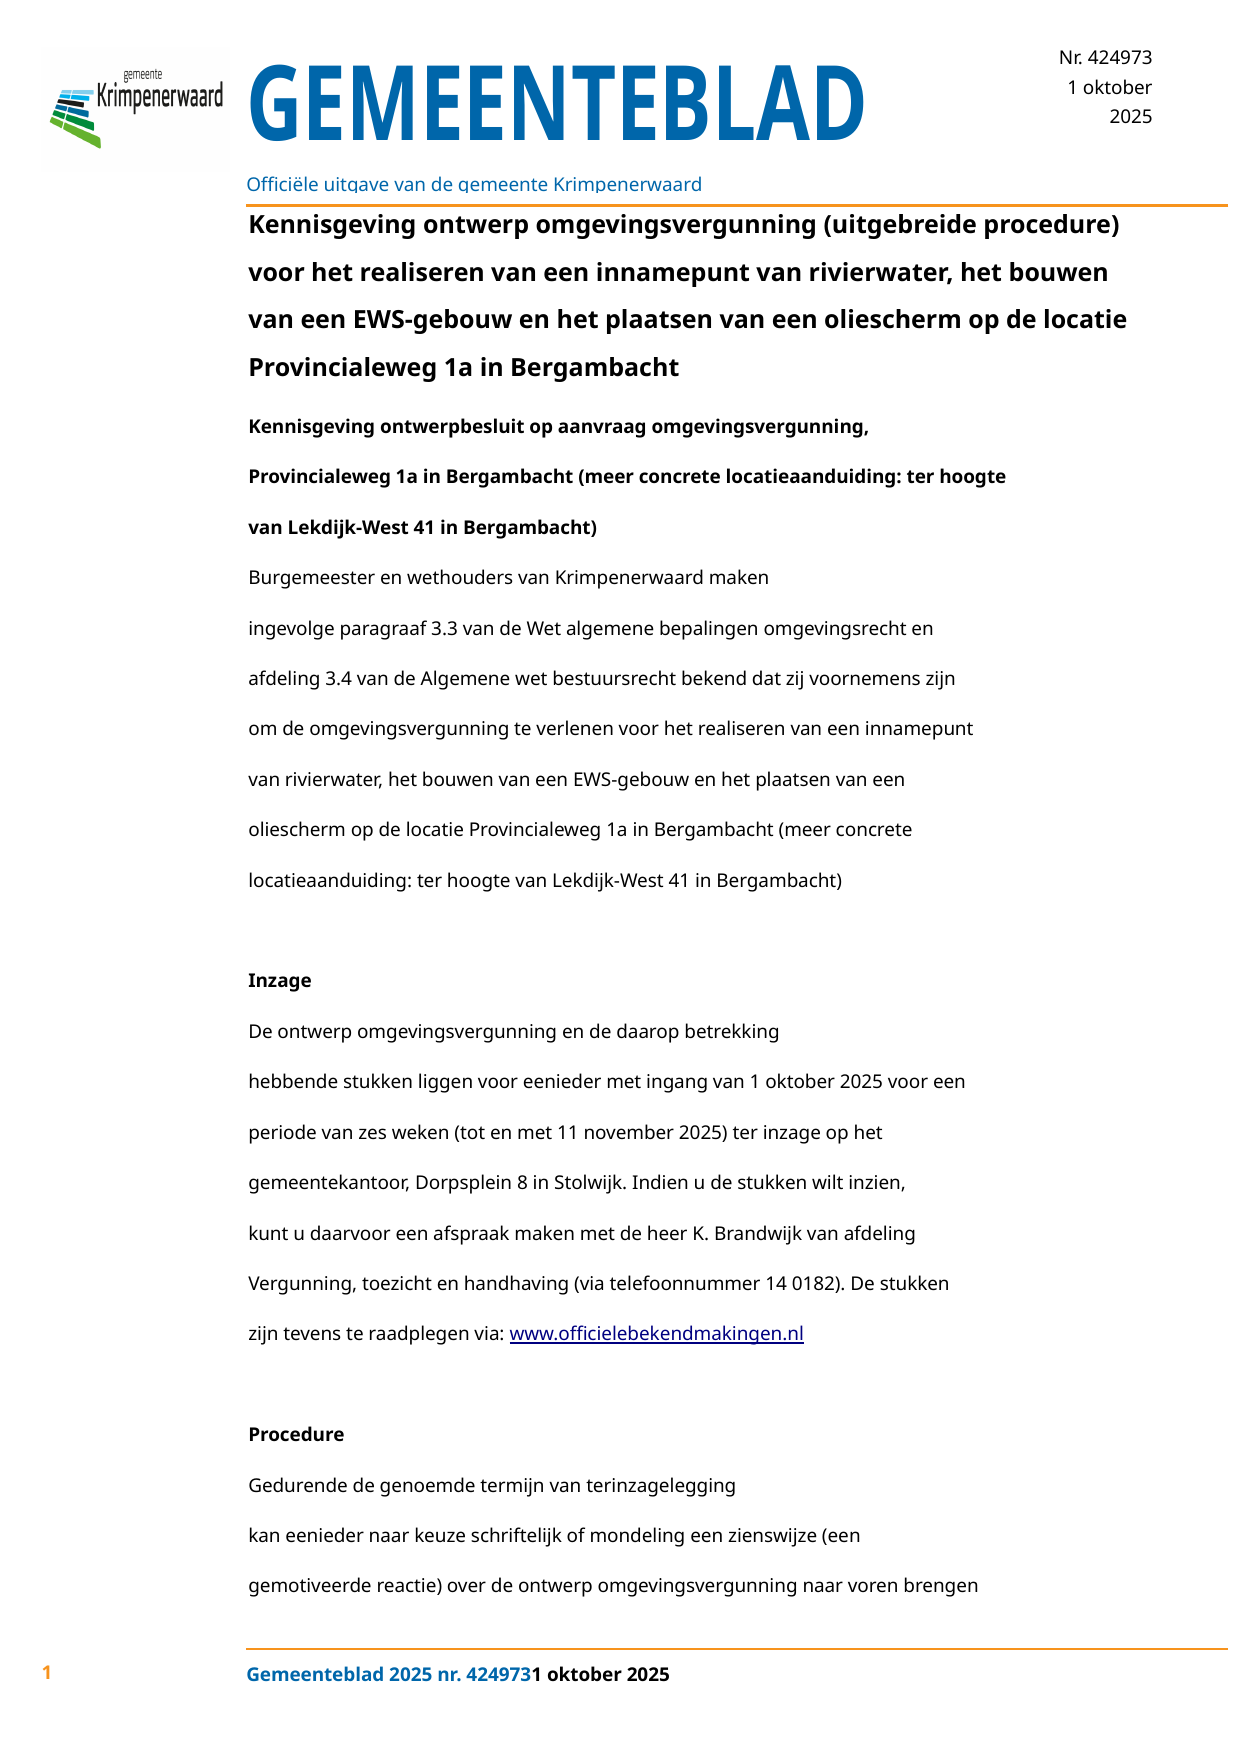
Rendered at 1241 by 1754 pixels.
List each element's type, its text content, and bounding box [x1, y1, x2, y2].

text periode van zes weken (tot en met 11 november 2025) ter inzage op het [248, 1119, 1152, 1145]
text Vergunning, toezicht en handhaving (via telefoonnummer 14 0182). De stukken [248, 1270, 1152, 1296]
text De ontwerp omgevingsvergunning en de daarop betrekking [248, 1018, 1152, 1044]
text oliescherm op de locatie Provincialeweg 1a in Bergambacht (meer concrete [248, 816, 1152, 842]
text gemotiveerde reactie) over de ontwerp omgevingsvergunning naar voren brengen [248, 1573, 1152, 1598]
text Inzage [248, 968, 1152, 993]
text van rivierwater, het bouwen van een EWS-gebouw en het plaatsen van een [248, 766, 1152, 792]
text Kennisgeving ontwerpbesluit op aanvraag omgevingsvergunning, [248, 413, 1152, 439]
text Provincialeweg 1a in Bergambacht (meer concrete locatieaanduiding: ter hoogte [248, 463, 1152, 489]
text zijn tevens te raadplegen via: www.officielebekendmakingen.nl [248, 1321, 1152, 1346]
text om de omgevingsvergunning te verlenen voor het realiseren van een innamepunt [248, 716, 1152, 741]
text Burgemeester en wethouders van Krimpenerwaard maken [248, 564, 1152, 590]
text hebbende stukken liggen voor eenieder met ingang van 1 oktober 2025 voor een [248, 1068, 1152, 1094]
picture [41, 47, 231, 172]
text kan eenieder naar keuze schriftelijk of mondeling een zienswijze (een [248, 1522, 1152, 1548]
text afdeling 3.4 van de Algemene wet bestuursrecht bekend dat zij voornemens zijn [248, 665, 1152, 691]
text locatieaanduiding: ter hoogte van Lekdijk-West 41 in Bergambacht) [248, 867, 1152, 893]
text van Lekdijk-West 41 in Bergambacht) [248, 514, 1152, 540]
text kunt u daarvoor een afspraak maken met de heer K. Brandwijk van afdeling [248, 1220, 1152, 1246]
text Gedurende de genoemde termijn van terinzagelegging [248, 1472, 1152, 1498]
text ingevolge paragraaf 3.3 van de Wet algemene bepalingen omgevingsrecht en [248, 615, 1152, 641]
text Kennisgeving ontwerp omgevingsvergunning (uitgebreide procedure) voor het realiseren van een innamepunt van rivierwater, het bouwen van een EWS-gebouw en het plaatsen van een oliescherm op de locatie Provincialeweg 1a in Bergambacht [248, 207, 1152, 384]
text gemeentekantoor, Dorpsplein 8 in Stolwijk. Indien u de stukken wilt inzien, [248, 1169, 1152, 1195]
text Procedure [248, 1421, 1152, 1447]
